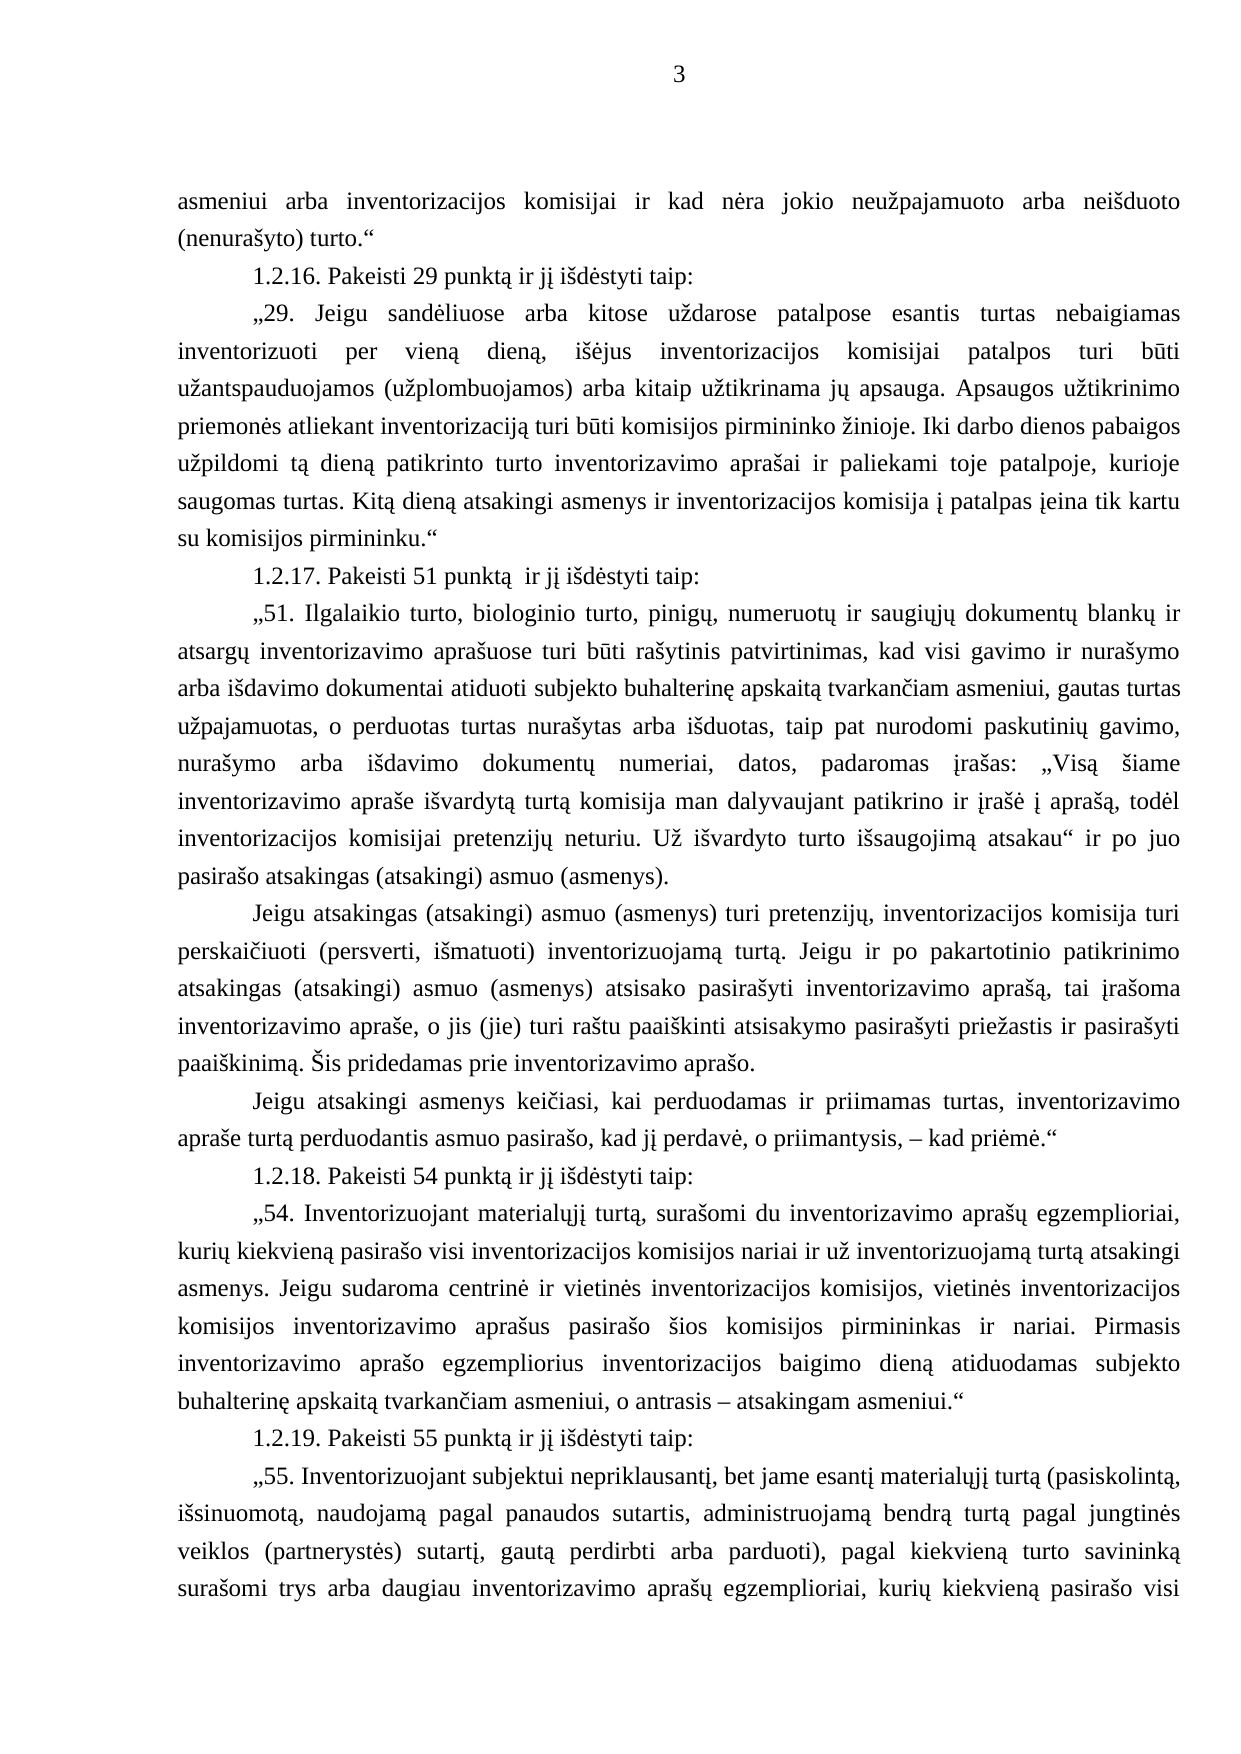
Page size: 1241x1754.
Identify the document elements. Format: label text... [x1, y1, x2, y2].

text 1.2.17. Pakeisti 51 punktą ir jį išdėstyti taip: [177, 552, 1181, 590]
text „29. Jeigu sandėliuose arba kitose uždarose patalpose esantis turtas nebaigiamas inventorizuoti per vieną dieną, išėjus inventorizacijos komisijai patalpos turi būti užantspauduojamos (užplombuojamos) arba kitaip užtikrinama jų apsauga. Apsaugos užtikrinimo priemonės atliekant inventorizaciją turi būti komisijos pirmininko žinioje. Iki darbo dienos pabaigos užpildomi tą dieną patikrinto turto inventorizavimo aprašai ir paliekami toje patalpoje, kurioje saugomas turtas. Kitą dieną atsakingi asmenys ir inventorizacijos komisija į patalpas įeina tik kartu su komisijos pirmininku.“ [177, 290, 1181, 552]
text Jeigu atsakingi asmenys keičiasi, kai perduodamas ir priimamas turtas, inventorizavimo apraše turtą perduodantis asmuo pasirašo, kad jį perdavė, o priimantysis, – kad priėmė.“ [177, 1077, 1181, 1152]
text „51. Ilgalaikio turto, biologinio turto, pinigų, numeruotų ir saugiųjų dokumentų blankų ir atsargų inventorizavimo aprašuose turi būti rašytinis patvirtinimas, kad visi gavimo ir nurašymo arba išdavimo dokumentai atiduoti subjekto buhalterinę apskaitą tvarkančiam asmeniui, gautas turtas užpajamuotas, o perduotas turtas nurašytas arba išduotas, taip pat nurodomi paskutinių gavimo, nurašymo arba išdavimo dokumentų numeriai, datos, padaromas įrašas: „Visą šiame inventorizavimo apraše išvardytą turtą komisija man dalyvaujant patikrino ir įrašė į aprašą, todėl inventorizacijos komisijai pretenzijų neturiu. Už išvardyto turto išsaugojimą atsakau“ ir po juo pasirašo atsakingas (atsakingi) asmuo (asmenys). [177, 590, 1181, 890]
text Jeigu atsakingas (atsakingi) asmuo (asmenys) turi pretenzijų, inventorizacijos komisija turi perskaičiuoti (persverti, išmatuoti) inventorizuojamą turtą. Jeigu ir po pakartotinio patikrinimo atsakingas (atsakingi) asmuo (asmenys) atsisako pasirašyti inventorizavimo aprašą, tai įrašoma inventorizavimo apraše, o jis (jie) turi raštu paaiškinti atsisakymo pasirašyti priežastis ir pasirašyti paaiškinimą. Šis pridedamas prie inventorizavimo aprašo. [177, 890, 1181, 1077]
text „55. Inventorizuojant subjektui nepriklausantį, bet jame esantį materialųjį turtą (pasiskolintą, išsinuomotą, naudojamą pagal panaudos sutartis, administruojamą bendrą turtą pagal jungtinės veiklos (partnerystės) sutartį, gautą perdirbti arba parduoti), pagal kiekvieną turto savininką surašomi trys arba daugiau inventorizavimo aprašų egzemplioriai, kurių kiekvieną pasirašo visi [177, 1452, 1181, 1602]
text 1.2.18. Pakeisti 54 punktą ir jį išdėstyti taip: [177, 1152, 1181, 1190]
text asmeniui arba inventorizacijos komisijai ir kad nėra jokio neužpajamuoto arba neišduoto (nenurašyto) turto.“ [177, 177, 1181, 252]
text 1.2.16. Pakeisti 29 punktą ir jį išdėstyti taip: [177, 252, 1181, 290]
text „54. Inventorizuojant materialųjį turtą, surašomi du inventorizavimo aprašų egzemplioriai, kurių kiekvieną pasirašo visi inventorizacijos komisijos nariai ir už inventorizuojamą turtą atsakingi asmenys. Jeigu sudaroma centrinė ir vietinės inventorizacijos komisijos, vietinės inventorizacijos komisijos inventorizavimo aprašus pasirašo šios komisijos pirmininkas ir nariai. Pirmasis inventorizavimo aprašo egzempliorius inventorizacijos baigimo dieną atiduodamas subjekto buhalterinę apskaitą tvarkančiam asmeniui, o antrasis – atsakingam asmeniui.“ [177, 1190, 1181, 1415]
text 1.2.19. Pakeisti 55 punktą ir jį išdėstyti taip: [177, 1415, 1181, 1452]
